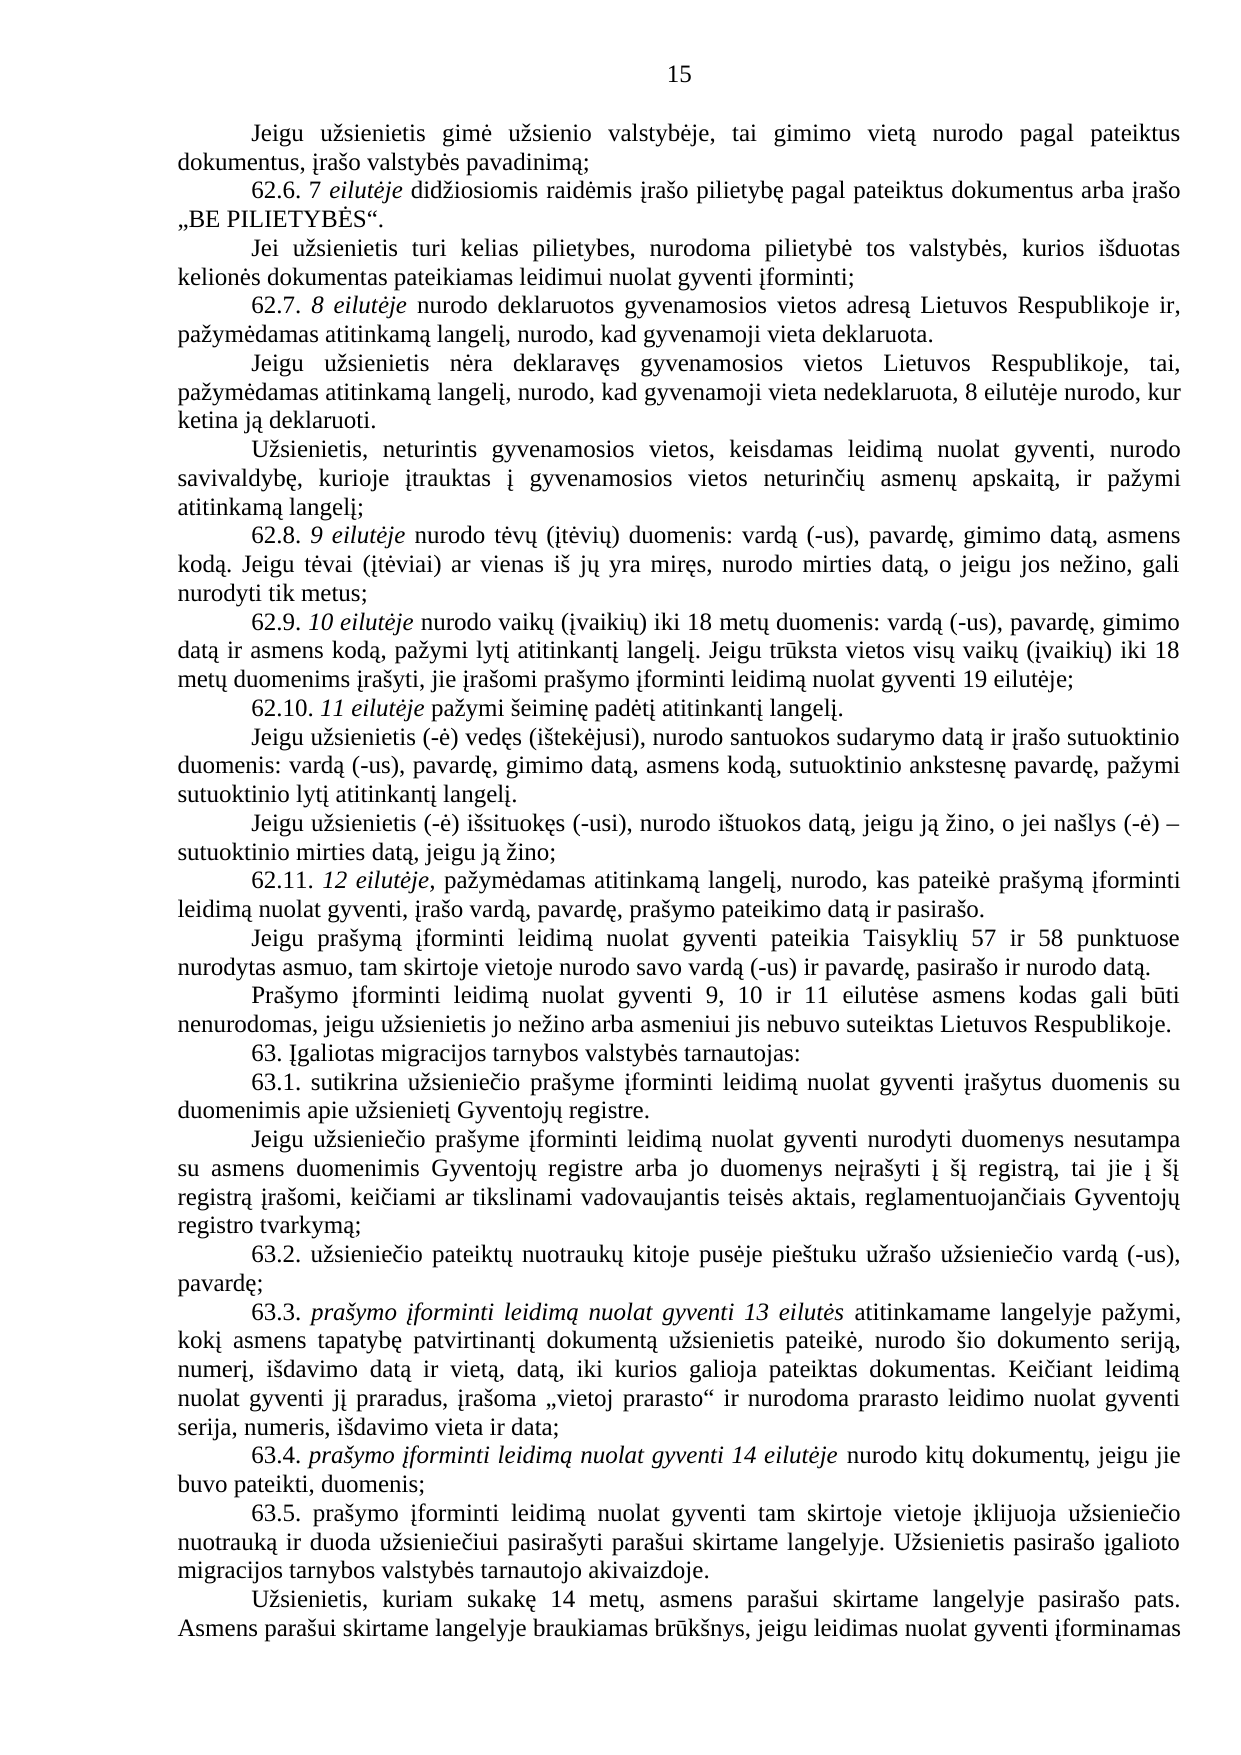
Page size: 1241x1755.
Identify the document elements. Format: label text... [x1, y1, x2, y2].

text 63.4. prašymo įforminti leidimą nuolat gyventi 14 eilutėje nurodo kitų dokumentų, jeigu jie buvo pateikti, duomenis; [177, 1441, 1181, 1498]
text 63.5. prašymo įforminti leidimą nuolat gyventi tam skirtoje vietoje įklijuoja užsieniečio nuotrauką ir duoda užsieniečiui pasirašyti parašui skirtame langelyje. Užsienietis pasirašo įgalioto migracijos tarnybos valstybės tarnautojo akivaizdoje. [177, 1498, 1181, 1584]
text 63. Įgaliotas migracijos tarnybos valstybės tarnautojas: [177, 1038, 1181, 1067]
text 63.1. sutikrina užsieniečio prašyme įforminti leidimą nuolat gyventi įrašytus duomenis su duomenimis apie užsienietį Gyventojų registre. [177, 1067, 1181, 1124]
text 63.2. užsieniečio pateiktų nuotraukų kitoje pusėje pieštuku užrašo užsieniečio vardą (-us), pavardę; [177, 1239, 1181, 1297]
text Jeigu užsienietis (-ė) išsituokęs (-usi), nurodo ištuokos datą, jeigu ją žino, o jei našlys (-ė) – sutuoktinio mirties datą, jeigu ją žino; [177, 808, 1181, 866]
text 62.6. 7 eilutėje didžiosiomis raidėmis įrašo pilietybę pagal pateiktus dokumentus arba įrašo „BE PILIETYBĖS“. [177, 176, 1181, 233]
text Jeigu užsienietis gimė užsienio valstybėje, tai gimimo vietą nurodo pagal pateiktus dokumentus, įrašo valstybės pavadinimą; [177, 118, 1181, 176]
text Prašymo įforminti leidimą nuolat gyventi 9, 10 ir 11 eilutėse asmens kodas gali būti nenurodomas, jeigu užsienietis jo nežino arba asmeniui jis nebuvo suteiktas Lietuvos Respublikoje. [177, 981, 1181, 1038]
text Jeigu prašymą įforminti leidimą nuolat gyventi pateikia Taisyklių 57 ir 58 punktuose nurodytas asmuo, tam skirtoje vietoje nurodo savo vardą (-us) ir pavardę, pasirašo ir nurodo datą. [177, 923, 1181, 981]
text 62.8. 9 eilutėje nurodo tėvų (įtėvių) duomenis: vardą (-us), pavardę, gimimo datą, asmens kodą. Jeigu tėvai (įtėviai) ar vienas iš jų yra miręs, nurodo mirties datą, o jeigu jos nežino, gali nurodyti tik metus; [177, 521, 1181, 607]
text 62.10. 11 eilutėje pažymi šeiminę padėtį atitinkantį langelį. [177, 693, 1181, 722]
text Jei užsienietis turi kelias pilietybes, nurodoma pilietybė tos valstybės, kurios išduotas kelionės dokumentas pateikiamas leidimui nuolat gyventi įforminti; [177, 233, 1181, 291]
text 62.7. 8 eilutėje nurodo deklaruotos gyvenamosios vietos adresą Lietuvos Respublikoje ir, pažymėdamas atitinkamą langelį, nurodo, kad gyvenamoji vieta deklaruota. [177, 291, 1181, 348]
text Užsienietis, kuriam sukakę 14 metų, asmens parašui skirtame langelyje pasirašo pats. Asmens parašui skirtame langelyje braukiamas brūkšnys, jeigu leidimas nuolat gyventi įforminamas [177, 1584, 1181, 1642]
text Jeigu užsieniečio prašyme įforminti leidimą nuolat gyventi nurodyti duomenys nesutampa su asmens duomenimis Gyventojų registre arba jo duomenys neįrašyti į šį registrą, tai jie į šį registrą įrašomi, keičiami ar tikslinami vadovaujantis teisės aktais, reglamentuojančiais Gyventojų registro tvarkymą; [177, 1124, 1181, 1239]
text Jeigu užsienietis (-ė) vedęs (ištekėjusi), nurodo santuokos sudarymo datą ir įrašo sutuoktinio duomenis: vardą (-us), pavardę, gimimo datą, asmens kodą, sutuoktinio ankstesnę pavardę, pažymi sutuoktinio lytį atitinkantį langelį. [177, 722, 1181, 808]
text 63.3. prašymo įforminti leidimą nuolat gyventi 13 eilutės atitinkamame langelyje pažymi, kokį asmens tapatybę patvirtinantį dokumentą užsienietis pateikė, nurodo šio dokumento seriją, numerį, išdavimo datą ir vietą, datą, iki kurios galioja pateiktas dokumentas. Keičiant leidimą nuolat gyventi jį praradus, įrašoma „vietoj prarasto“ ir nurodoma prarasto leidimo nuolat gyventi serija, numeris, išdavimo vieta ir data; [177, 1297, 1181, 1441]
text Užsienietis, neturintis gyvenamosios vietos, keisdamas leidimą nuolat gyventi, nurodo savivaldybę, kurioje įtrauktas į gyvenamosios vietos neturinčių asmenų apskaitą, ir pažymi atitinkamą langelį; [177, 434, 1181, 521]
text Jeigu užsienietis nėra deklaravęs gyvenamosios vietos Lietuvos Respublikoje, tai, pažymėdamas atitinkamą langelį, nurodo, kad gyvenamoji vieta nedeklaruota, 8 eilutėje nurodo, kur ketina ją deklaruoti. [177, 348, 1181, 434]
text 62.11. 12 eilutėje, pažymėdamas atitinkamą langelį, nurodo, kas pateikė prašymą įforminti leidimą nuolat gyventi, įrašo vardą, pavardę, prašymo pateikimo datą ir pasirašo. [177, 866, 1181, 923]
text 62.9. 10 eilutėje nurodo vaikų (įvaikių) iki 18 metų duomenis: vardą (-us), pavardę, gimimo datą ir asmens kodą, pažymi lytį atitinkantį langelį. Jeigu trūksta vietos visų vaikų (įvaikių) iki 18 metų duomenims įrašyti, jie įrašomi prašymo įforminti leidimą nuolat gyventi 19 eilutėje; [177, 607, 1181, 693]
